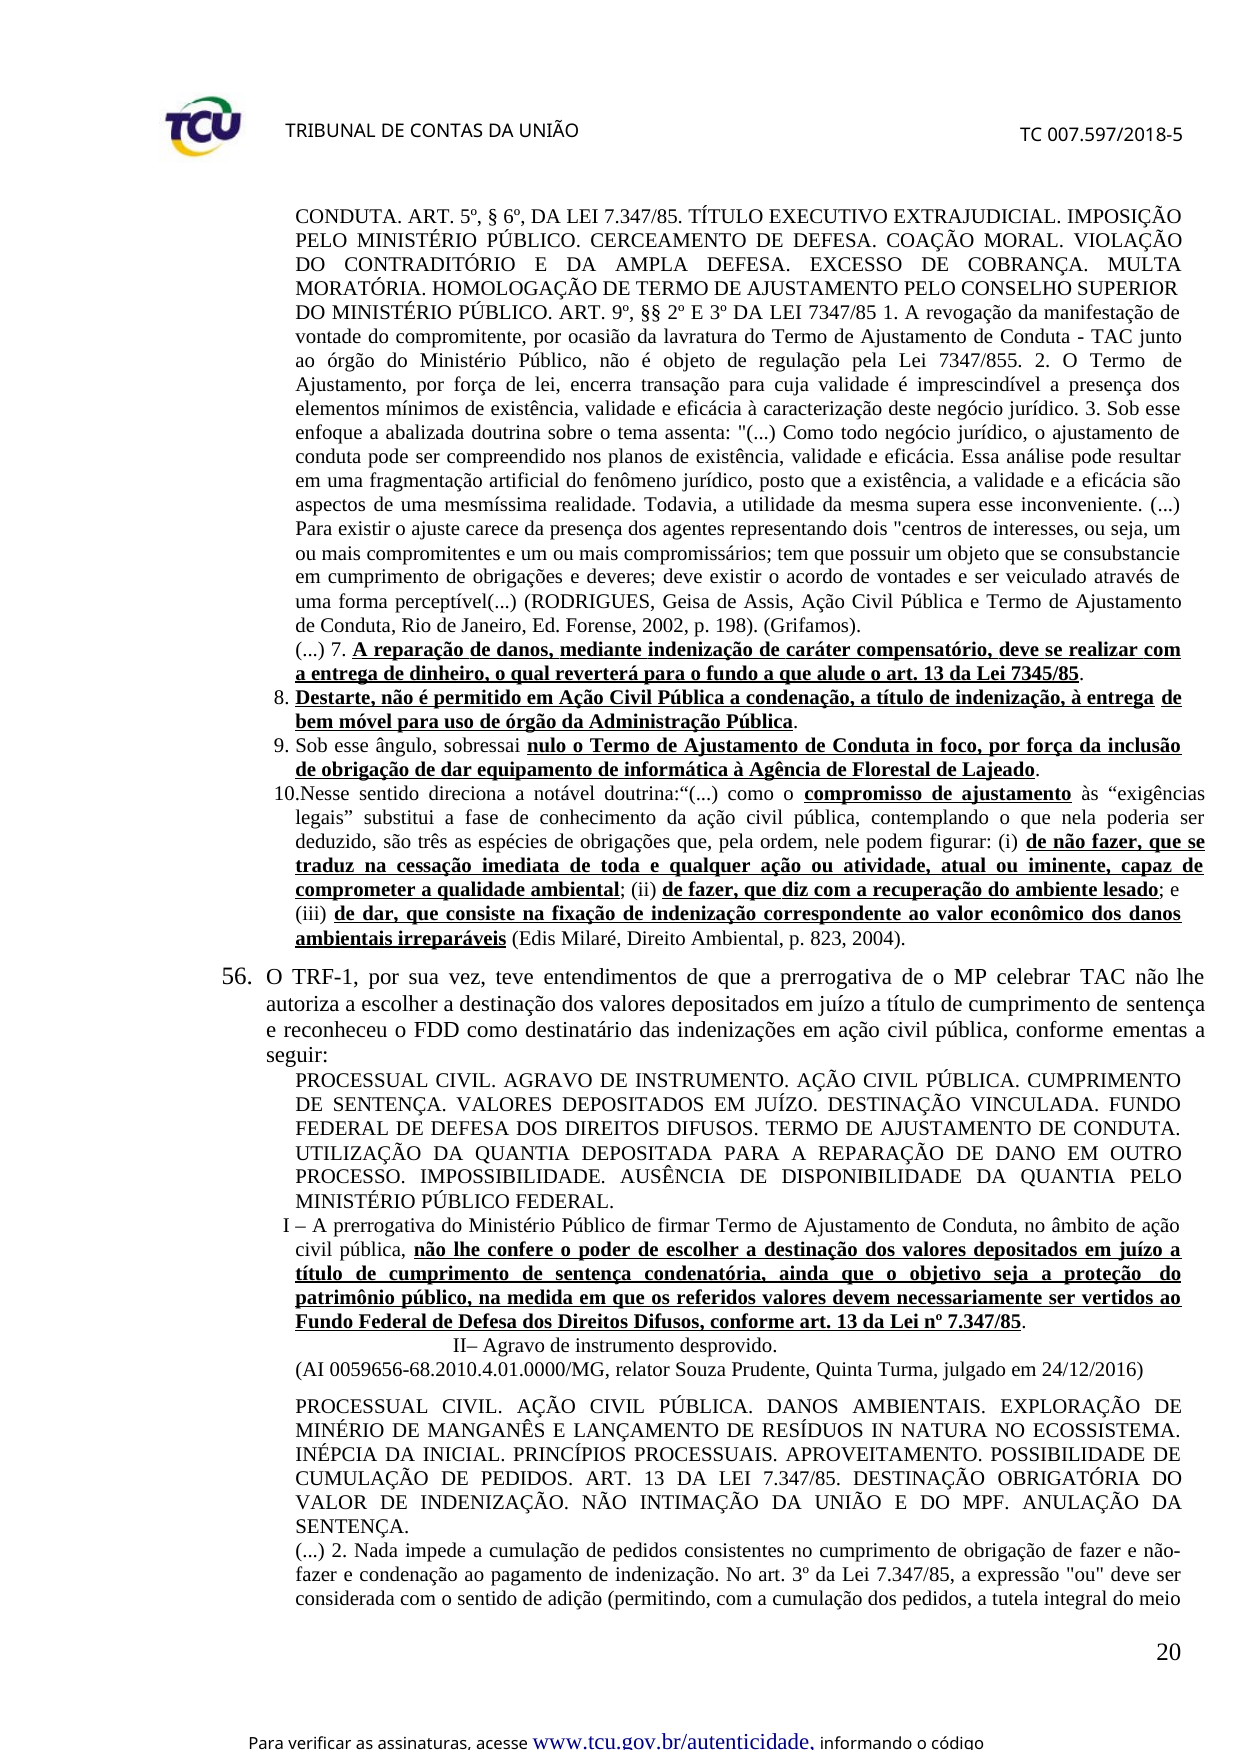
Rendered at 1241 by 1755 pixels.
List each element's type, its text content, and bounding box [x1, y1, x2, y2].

text PROCESSUAL CIVIL. AÇÃO CIVIL PÚBLICA. DANOS AMBIENTAIS. EXPLORAÇÃO DE MINÉRIO DE MANGANÊS E LANÇAMENTO DE RESÍDUOS IN NATURA NO ECOSSISTEMA. INÉPCIA DA INICIAL. PRINCÍPIOS PROCESSUAIS. APROVEITAMENTO. POSSIBILIDADE DE CUMULAÇÃO DE PEDIDOS. ART. 13 DA LEI 7.347/85. DESTINAÇÃO OBRIGATÓRIA DO VALOR DE INDENIZAÇÃO. NÃO INTIMAÇÃO DA UNIÃO E DO MPF. ANULAÇÃO DA SENTENÇA. [295, 1393, 1182, 1538]
text CONDUTA. ART. 5º, § 6º, DA LEI 7.347/85. TÍTULO EXECUTIVO EXTRAJUDICIAL. IMPOSIÇÃO PELO MINISTÉRIO PÚBLICO. CERCEAMENTO DE DEFESA. COAÇÃO MORAL. VIOLAÇÃO DO CONTRADITÓRIO E DA AMPLA DEFESA. EXCESSO DE COBRANÇA. MULTA MORATÓRIA. HOMOLOGAÇÃO DE TERMO DE AJUSTAMENTO PELO CONSELHO SUPERIOR [295, 203, 1182, 300]
text DO MINISTÉRIO PÚBLICO. ART. 9º, §§ 2º E 3º DA LEI 7347/85 1. A revogação da manifestação de vontade do compromitente, por ocasião da lavratura do Termo de Ajustamento de Conduta - TAC junto ao órgão do Ministério Público, não é objeto de regulação pela Lei 7347/855. 2. O Termo de Ajustamento, por força de lei, encerra transação para cuja validade é imprescindível a presença dos elementos mínimos de existência, validade e eficácia à caracterização deste negócio jurídico. 3. Sob esse enfoque a abalizada doutrina sobre o tema assenta: "(...) Como todo negócio jurídico, o ajustamento de conduta pode ser compreendido nos planos de existência, validade e eficácia. Essa análise pode resultar em uma fragmentação artificial do fenômeno jurídico, posto que a existência, a validade e a eficácia são aspectos de uma mesmíssima realidade. Todavia, a utilidade da mesma supera esse inconveniente. (...) Para existir o ajuste carece da presença dos agentes representando dois "centros de interesses, ou seja, um ou mais compromitentes e um ou mais compromissários; tem que possuir um objeto que se consubstancie em cumprimento de obrigações e deveres; deve existir o acordo de vontades e ser veiculado através de uma forma perceptível(...) (RODRIGUES, Geisa de Assis, Ação Civil Pública e Termo de Ajustamento de Conduta, Rio de Janeiro, Ed. Forense, 2002, p. 198). (Grifamos). [295, 300, 1182, 637]
text (iii) de dar, que consiste na fixação de indenização correspondente ao valor econômico dos danos ambientais irreparáveis (Edis Milaré, Direito Ambiental, p. 823, 2004). [295, 901, 1182, 949]
text (...) 7. A reparação de danos, mediante indenização de caráter compensatório, deve se realizar com a entrega de dinheiro, o qual reverterá para o fundo a que alude o art. 13 da Lei 7345/85. [295, 637, 1182, 685]
list O TRF-1, por sua vez, teve entendimentos de que a prerrogativa de o MP celebrar TAC não lhe autoriza a escolher a destinação dos valores depositados em juízo a título de cumprimento de sentença e reconheceu o FDD como destinatário das indenizações em ação civil pública, conforme ementas a seguir: [221, 962, 1205, 1068]
list Nesse sentido direciona a notável doutrina:“(...) como o compromisso de ajustamento às “exigências legais” substitui a fase de conhecimento da ação civil pública, contemplando o que nela poderia ser deduzido, são três as espécies de obrigações que, pela ordem, nele podem figurar: (i) de não fazer, que se traduz na cessação imediata de toda e qualquer ação ou atividade, atual ou iminente, capaz de comprometer a qualidade ambiental; (ii) de fazer, que diz com a recuperação do ambiente lesado; e [274, 781, 1205, 901]
list Destarte, não é permitido em Ação Civil Pública a condenação, a título de indenização, à entrega de bem móvel para uso de órgão da Administração Pública. [274, 685, 1182, 733]
text (AI 0059656-68.2010.4.01.0000/MG, relator Souza Prudente, Quinta Turma, julgado em 24/12/2016) [295, 1357, 1205, 1381]
text PROCESSUAL CIVIL. AGRAVO DE INSTRUMENTO. AÇÃO CIVIL PÚBLICA. CUMPRIMENTO DE SENTENÇA. VALORES DEPOSITADOS EM JUÍZO. DESTINAÇÃO VINCULADA. FUNDO FEDERAL DE DEFESA DOS DIREITOS DIFUSOS. TERMO DE AJUSTAMENTO DE CONDUTA. UTILIZAÇÃO DA QUANTIA DEPOSITADA PARA A REPARAÇÃO DE DANO EM OUTRO PROCESSO. IMPOSSIBILIDADE. AUSÊNCIA DE DISPONIBILIDADE DA QUANTIA PELO MINISTÉRIO PÚBLICO FEDERAL. [295, 1068, 1182, 1213]
list – A prerrogativa do Ministério Público de firmar Termo de Ajustamento de Conduta, no âmbito de ação civil pública, não lhe confere o poder de escolher a destinação dos valores depositados em juízo a título de cumprimento de sentença condenatória, ainda que o objetivo seja a proteção do patrimônio público, na medida em que os referidos valores devem necessariamente ser vertidos ao Fundo Federal de Defesa dos Direitos Difusos, conforme art. 13 da Lei nº 7.347/85. [283, 1213, 1182, 1333]
list Sob esse ângulo, sobressai nulo o Termo de Ajustamento de Conduta in foco, por força da inclusão de obrigação de dar equipamento de informática à Agência de Florestal de Lajeado. [274, 733, 1182, 781]
text (...) 2. Nada impede a cumulação de pedidos consistentes no cumprimento de obrigação de fazer e não- fazer e condenação ao pagamento de indenização. No art. 3º da Lei 7.347/85, a expressão "ou" deve ser considerada com o sentido de adição (permitindo, com a cumulação dos pedidos, a tutela integral do meio [295, 1538, 1182, 1610]
list – Agravo de instrumento desprovido. [453, 1333, 1205, 1357]
